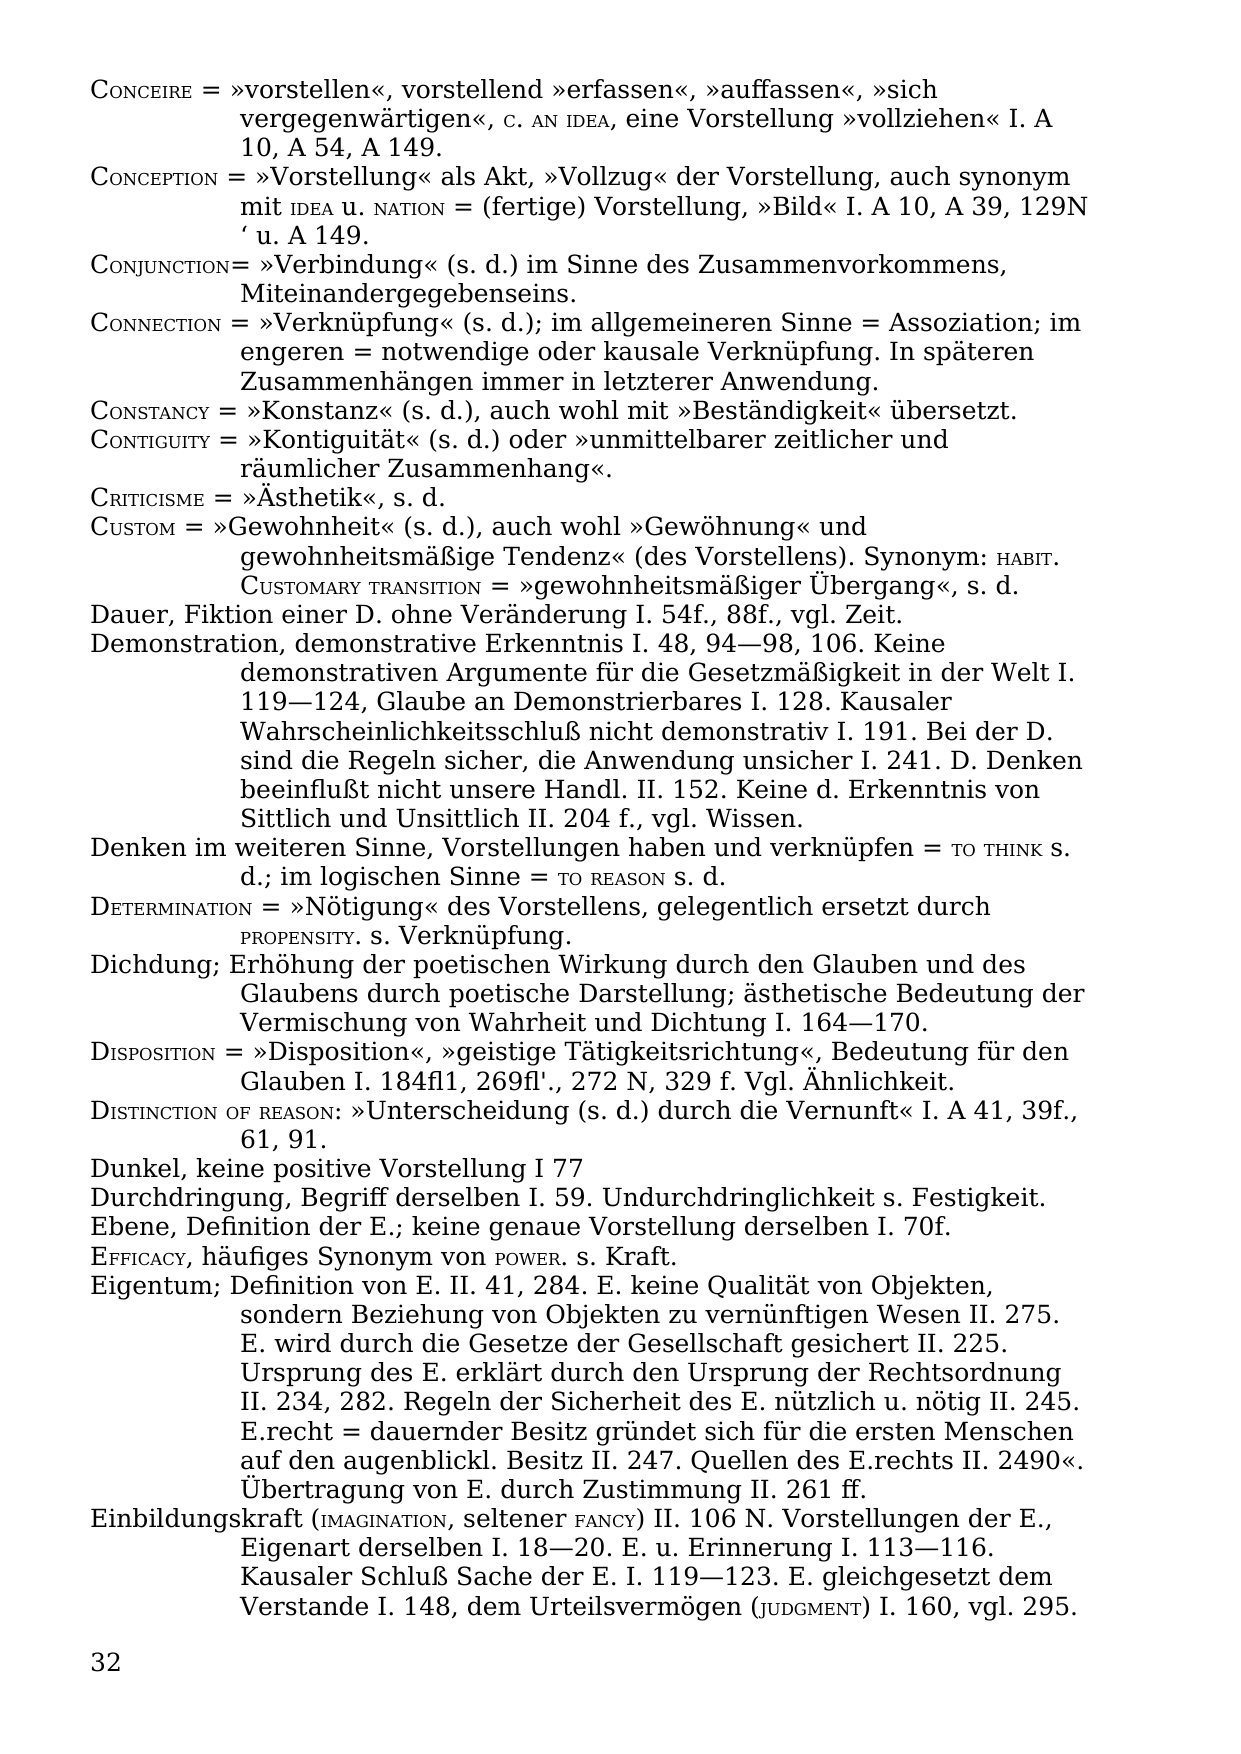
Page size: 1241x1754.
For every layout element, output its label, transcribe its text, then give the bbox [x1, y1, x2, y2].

text Disposition = »Disposition«, »geistige Tätigkeitsrichtung«, Bedeutung für den Glauben I. 184fl1, 269fl'., 272 N, 329 f. Vgl. Ähnlichkeit. [90, 1037, 1091, 1096]
text Connection = »Verknüpfung« (s. d.); im allgemeineren Sinne = Assoziation; im engeren = notwendige oder kausale Verknüpfung. In späteren Zusammenhängen immer in letzterer Anwendung. [90, 308, 1091, 396]
text Conjunction= »Verbindung« (s. d.) im Sinne des Zusammenvorkommens, Miteinandergegebenseins. [90, 250, 1091, 308]
text Contiguity = »Kontiguität« (s. d.) oder »unmittelbarer zeitlicher und räumlicher Zusammenhang«. [90, 425, 1091, 483]
text Conception = »Vorstellung« als Akt, »Vollzug« der Vorstellung, auch synonym mit idea u. nation = (fertige) Vorstellung, »Bild« I. A 10, A 39, 129N ‘ u. A 149. [90, 162, 1091, 250]
text Eigentum; Definition von E. II. 41, 284. E. keine Qualität von Objekten, sondern Beziehung von Objekten zu vernünftigen Wesen II. 275. E. wird durch die Gesetze der Gesellschaft gesichert II. 225. Ursprung des E. erklärt durch den Ursprung der Rechtsordnung II. 234, 282. Regeln der Sicherheit des E. nützlich u. nötig II. 245. E.recht = dauernder Besitz gründet sich für die ersten Menschen auf den augenblickl. Besitz II. 247. Quellen des E.rechts II. 2490«. Übertragung von E. durch Zustimmung II. 261 ff. [90, 1271, 1091, 1504]
text Durchdringung, Begriff derselben I. 59. Undurchdringlichkeit s. Festigkeit. [90, 1183, 1091, 1212]
text Einbildungskraft (imagination, seltener fancy) II. 106 N. Vorstellungen der E., Eigenart derselben I. 18—20. E. u. Erinnerung I. 113—116. Kausaler Schluß Sache der E. I. 119—123. E. gleichgesetzt dem Verstande I. 148, dem Urteilsvermögen (judgment) I. 160, vgl. 295. [90, 1504, 1091, 1621]
text Denken im weiteren Sinne, Vorstellungen haben und verknüpfen = to think s. d.; im logischen Sinne = to reason s. d. [90, 833, 1091, 892]
text Criticisme = »Ästhetik«, s. d. [90, 483, 1091, 512]
text Dunkel, keine positive Vorstellung I 77 [90, 1154, 1091, 1183]
text Conceire = »vorstellen«, vorstellend »erfassen«, »auffassen«, »sich vergegenwärtigen«, c. an idea, eine Vorstellung »vollziehen« I. A 10, A 54, A 149. [90, 75, 1091, 162]
text Efficacy, häufiges Synonym von power. s. Kraft. [90, 1242, 1091, 1271]
text Ebene, Definition der E.; keine genaue Vorstellung derselben I. 70f. [90, 1212, 1091, 1242]
text Determination = »Nötigung« des Vorstellens, gelegentlich ersetzt durch propensity. s. Verknüpfung. [90, 892, 1091, 950]
text Constancy = »Konstanz« (s. d.), auch wohl mit »Beständigkeit« übersetzt. [90, 396, 1091, 425]
text Dichdung; Erhöhung der poetischen Wirkung durch den Glauben und des Glaubens durch poetische Darstellung; ästhetische Bedeutung der Vermischung von Wahrheit und Dichtung I. 164—170. [90, 950, 1091, 1037]
text Custom = »Gewohnheit« (s. d.), auch wohl »Gewöhnung« und gewohnheitsmäßige Tendenz« (des Vorstellens). Synonym: habit. Customary transition = »gewohnheitsmäßiger Übergang«, s. d. [90, 512, 1091, 600]
text Demonstration, demonstrative Erkenntnis I. 48, 94—98, 106. Keine demonstrativen Argumente für die Gesetzmäßigkeit in der Welt I. 119—124, Glaube an Demonstrierbares I. 128. Kausaler Wahrscheinlichkeitsschluß nicht demonstrativ I. 191. Bei der D. sind die Regeln sicher, die Anwendung unsicher I. 241. D. Denken beeinflußt nicht unsere Handl. II. 152. Keine d. Erkenntnis von Sittlich und Unsittlich II. 204 f., vgl. Wissen. [90, 629, 1091, 833]
text Dauer, Fiktion einer D. ohne Veränderung I. 54f., 88f., vgl. Zeit. [90, 600, 1091, 629]
text Distinction of reason: »Unterscheidung (s. d.) durch die Vernunft« I. A 41, 39f., 61, 91. [90, 1096, 1091, 1154]
